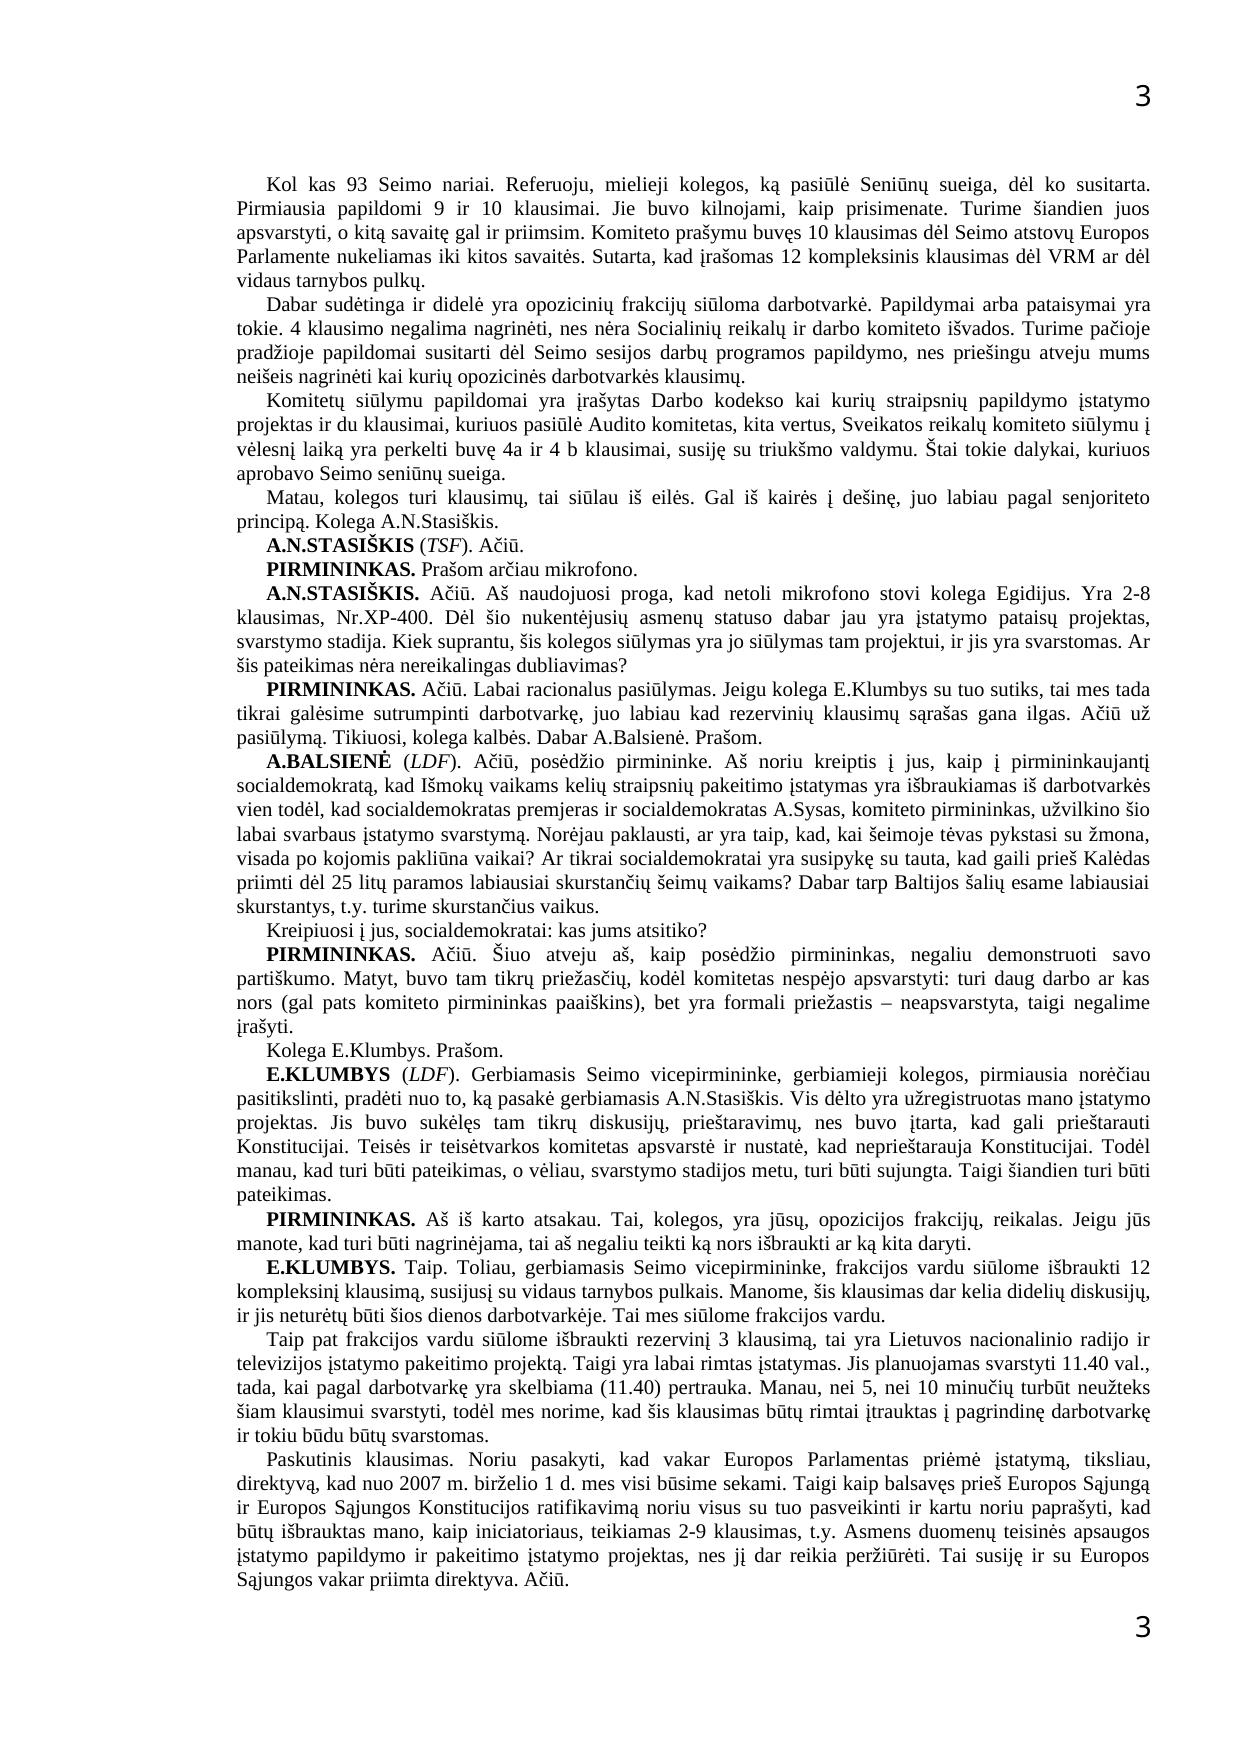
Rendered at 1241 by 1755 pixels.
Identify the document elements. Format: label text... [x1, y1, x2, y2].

text E.KLUMBYS (LDF). Gerbiamasis Seimo vicepirmininke, gerbiamieji kolegos, pirmiausia norėčiau pasitikslinti, pradėti nuo to, ką pasakė gerbiamasis A.N.Stasiškis. Vis dėlto yra užregistruotas mano įstatymo projektas. Jis buvo sukėlęs tam tikrų diskusijų, prieštaravimų, nes buvo įtarta, kad gali prieštarauti Konstitucijai. Teisės ir teisėtvarkos komitetas apsvarstė ir nustatė, kad neprieštarauja Konstitucijai. Todėl manau, kad turi būti pateikimas, o vėliau, svarstymo stadijos metu, turi būti sujungta. Taigi šiandien turi būti pateikimas. [236, 1062, 1152, 1206]
text A.N.STASIŠKIS. Ačiū. Aš naudojuosi proga, kad netoli mikrofono stovi kolega Egidijus. Yra 2-8 klausimas, Nr.XP-400. Dėl šio nukentėjusių asmenų statuso dabar jau yra įstatymo pataisų projektas, svarstymo stadija. Kiek suprantu, šis kolegos siūlymas yra jo siūlymas tam projektui, ir jis yra svarstomas. Ar šis pateikimas nėra nereikalingas dubliavimas? [236, 581, 1152, 677]
text A.N.STASIŠKIS (TSF). Ačiū. [236, 533, 1152, 557]
text Kol kas 93 Seimo nariai. Referuoju, mielieji kolegos, ką pasiūlė Seniūnų sueiga, dėl ko susitarta. Pirmiausia papildomi 9 ir 10 klausimai. Jie buvo kilnojami, kaip prisimenate. Turime šiandien juos apsvarstyti, o kitą savaitę gal ir priimsim. Komiteto prašymu buvęs 10 klausimas dėl Seimo atstovų Europos Parlamente nukeliamas iki kitos savaitės. Sutarta, kad įrašomas 12 kompleksinis klausimas dėl VRM ar dėl vidaus tarnybos pulkų. [236, 172, 1152, 292]
text PIRMININKAS. Ačiū. Labai racionalus pasiūlymas. Jeigu kolega E.Klumbys su tuo sutiks, tai mes tada tikrai galėsime sutrumpinti darbotvarkę, juo labiau kad rezervinių klausimų sąrašas gana ilgas. Ačiū už pasiūlymą. Tikiuosi, kolega kalbės. Dabar A.Balsienė. Prašom. [236, 677, 1152, 749]
text Paskutinis klausimas. Noriu pasakyti, kad vakar Europos Parlamentas priėmė įstatymą, tiksliau, direktyvą, kad nuo 2007 m. birželio 1 d. mes visi būsime sekami. Taigi kaip balsavęs prieš Europos Sąjungą ir Europos Sąjungos Konstitucijos ratifikavimą noriu visus su tuo pasveikinti ir kartu noriu paprašyti, kad būtų išbrauktas mano, kaip iniciatoriaus, teikiamas 2-9 klausimas, t.y. Asmens duomenų teisinės apsaugos įstatymo papildymo ir pakeitimo įstatymo projektas, nes jį dar reikia peržiūrėti. Tai susiję ir su Europos Sąjungos vakar priimta direktyva. Ačiū. [236, 1447, 1152, 1591]
text Kolega E.Klumbys. Prašom. [236, 1038, 1152, 1062]
text PIRMININKAS. Prašom arčiau mikrofono. [236, 557, 1152, 581]
text Taip pat frakcijos vardu siūlome išbraukti rezervinį 3 klausimą, tai yra Lietuvos nacionalinio radijo ir televizijos įstatymo pakeitimo projektą. Taigi yra labai rimtas įstatymas. Jis planuojamas svarstyti 11.40 val., tada, kai pagal darbotvarkę yra skelbiama (11.40) pertrauka. Manau, nei 5, nei 10 minučių turbūt neužteks šiam klausimui svarstyti, todėl mes norime, kad šis klausimas būtų rimtai įtrauktas į pagrindinę darbotvarkę ir tokiu būdu būtų svarstomas. [236, 1327, 1152, 1447]
text Komitetų siūlymu papildomai yra įrašytas Darbo kodekso kai kurių straipsnių papildymo įstatymo projektas ir du klausimai, kuriuos pasiūlė Audito komitetas, kita vertus, Sveikatos reikalų komiteto siūlymu į vėlesnį laiką yra perkelti buvę 4a ir 4 b klausimai, susiję su triukšmo valdymu. Štai tokie dalykai, kuriuos aprobavo Seimo seniūnų sueiga. [236, 388, 1152, 484]
text PIRMININKAS. Ačiū. Šiuo atveju aš, kaip posėdžio pirmininkas, negaliu demonstruoti savo partiškumo. Matyt, buvo tam tikrų priežasčių, kodėl komitetas nespėjo apsvarstyti: turi daug darbo ar kas nors (gal pats komiteto pirmininkas paaiškins), bet yra formali priežastis – neapsvarstyta, taigi negalime įrašyti. [236, 942, 1152, 1038]
text Kreipiuosi į jus, socialdemokratai: kas jums atsitiko? [236, 918, 1152, 942]
text A.BALSIENĖ (LDF). Ačiū, posėdžio pirmininke. Aš noriu kreiptis į jus, kaip į pirmininkaujantį socialdemokratą, kad Išmokų vaikams kelių straipsnių pakeitimo įstatymas yra išbraukiamas iš darbotvarkės vien todėl, kad socialdemokratas premjeras ir socialdemokratas A.Sysas, komiteto pirmininkas, užvilkino šio labai svarbaus įstatymo svarstymą. Norėjau paklausti, ar yra taip, kad, kai šeimoje tėvas pykstasi su žmona, visada po kojomis pakliūna vaikai? Ar tikrai socialdemokratai yra susipykę su tauta, kad gaili prieš Kalėdas priimti dėl 25 litų paramos labiausiai skurstančių šeimų vaikams? Dabar tarp Baltijos šalių esame labiausiai skurstantys, t.y. turime skurstančius vaikus. [236, 749, 1152, 918]
text Matau, kolegos turi klausimų, tai siūlau iš eilės. Gal iš kairės į dešinę, juo labiau pagal senjoriteto principą. Kolega A.N.Stasiškis. [236, 484, 1152, 533]
text E.KLUMBYS. Taip. Toliau, gerbiamasis Seimo vicepirmininke, frakcijos vardu siūlome išbraukti 12 kompleksinį klausimą, susijusį su vidaus tarnybos pulkais. Manome, šis klausimas dar kelia didelių diskusijų, ir jis neturėtų būti šios dienos darbotvarkėje. Tai mes siūlome frakcijos vardu. [236, 1254, 1152, 1327]
text PIRMININKAS. Aš iš karto atsakau. Tai, kolegos, yra jūsų, opozicijos frakcijų, reikalas. Jeigu jūs manote, kad turi būti nagrinėjama, tai aš negaliu teikti ką nors išbraukti ar ką kita daryti. [236, 1206, 1152, 1254]
text Dabar sudėtinga ir didelė yra opozicinių frakcijų siūloma darbotvarkė. Papildymai arba pataisymai yra tokie. 4 klausimo negalima nagrinėti, nes nėra Socialinių reikalų ir darbo komiteto išvados. Turime pačioje pradžioje papildomai susitarti dėl Seimo sesijos darbų programos papildymo, nes priešingu atveju mums neišeis nagrinėti kai kurių opozicinės darbotvarkės klausimų. [236, 292, 1152, 388]
